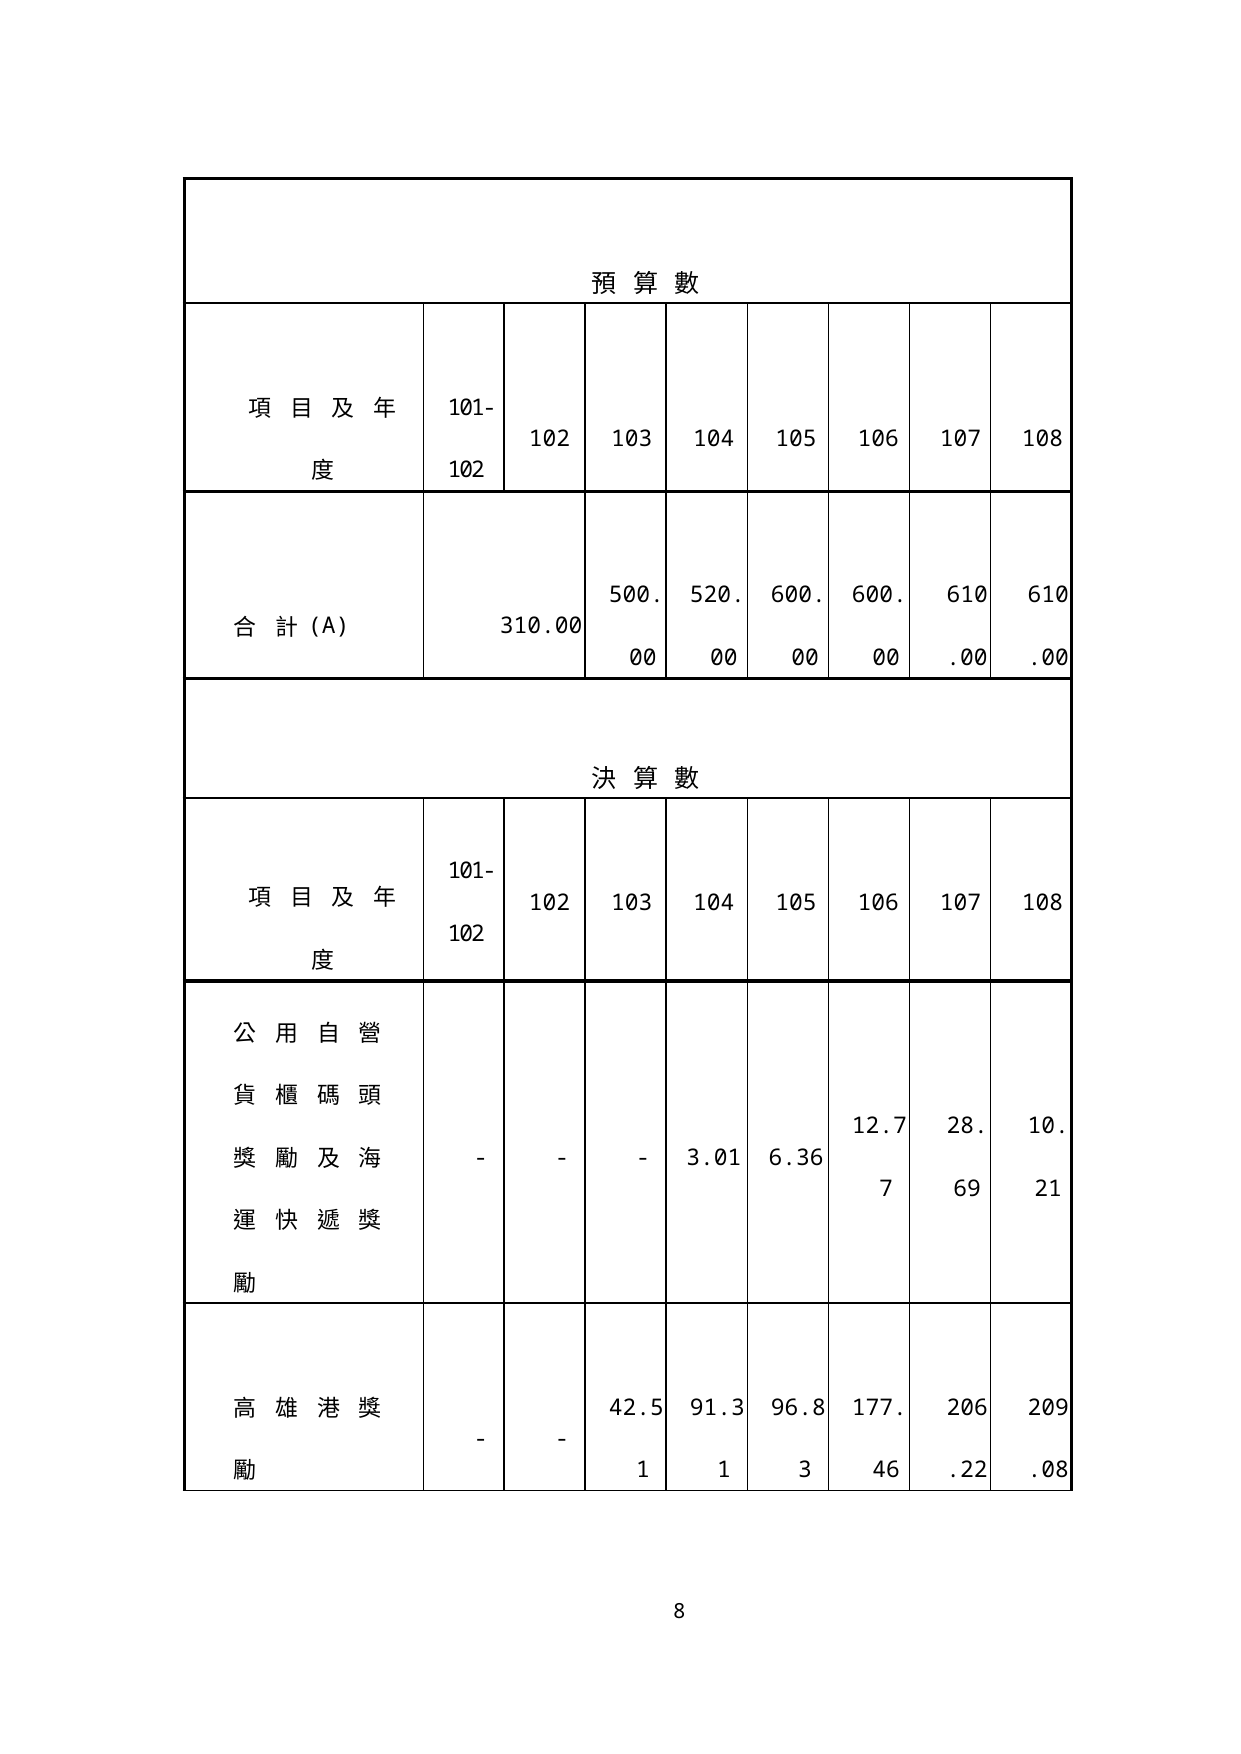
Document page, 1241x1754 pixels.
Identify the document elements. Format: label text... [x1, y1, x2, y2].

table_cell 610.00 [991, 493, 1070, 677]
table_cell 108 [991, 304, 1070, 490]
table_cell 600.00 [748, 493, 828, 677]
table_cell 600.00 [829, 493, 909, 677]
table_cell 10.21 [991, 983, 1070, 1302]
table_cell 107 [910, 799, 990, 979]
table_cell 310.00 [424, 493, 584, 677]
table_cell 104 [667, 799, 747, 979]
table_cell - [424, 983, 503, 1302]
table_cell 209.08 [991, 1304, 1070, 1490]
table_cell 96.83 [748, 1304, 828, 1490]
table_cell 177.46 [829, 1304, 909, 1490]
table_cell - [505, 1304, 584, 1490]
table_cell 合計(A) [186, 493, 423, 677]
table_cell 107 [910, 304, 990, 490]
table_cell 91.31 [667, 1304, 747, 1490]
table_cell 102 [505, 799, 584, 979]
table_cell 3.01 [667, 983, 747, 1302]
table_cell 42.51 [586, 1304, 665, 1490]
table_cell 206.22 [910, 1304, 990, 1490]
table_cell 6.36 [748, 983, 828, 1302]
table_cell 102 [505, 304, 584, 490]
table_cell 101-102 [424, 304, 503, 490]
table_cell 105 [748, 799, 828, 979]
table_cell - [586, 983, 665, 1302]
table_cell 高雄港獎勵 [186, 1304, 423, 1490]
table_cell 106 [829, 304, 909, 490]
table_header 預算數 [186, 180, 1070, 302]
table_cell 520.00 [667, 493, 747, 677]
table_cell 610.00 [910, 493, 990, 677]
table_cell 500.00 [586, 493, 665, 677]
table_cell 108 [991, 799, 1070, 979]
table_cell - [424, 1304, 503, 1490]
table_cell 決算數 [186, 680, 1070, 797]
table_cell 28.69 [910, 983, 990, 1302]
table_cell 12.77 [829, 983, 909, 1302]
table_cell 103 [586, 304, 665, 490]
table_cell 106 [829, 799, 909, 979]
table_cell 104 [667, 304, 747, 490]
table_cell - [505, 983, 584, 1302]
table_cell 項目及年度 [186, 304, 423, 490]
table_cell 公用自營貨櫃碼頭獎勵及海運快遞獎勵 [186, 983, 423, 1302]
table_cell 101-102 [424, 799, 503, 979]
table_cell 105 [748, 304, 828, 490]
table_cell 項目及年度 [186, 799, 423, 979]
table_cell 103 [586, 799, 665, 979]
